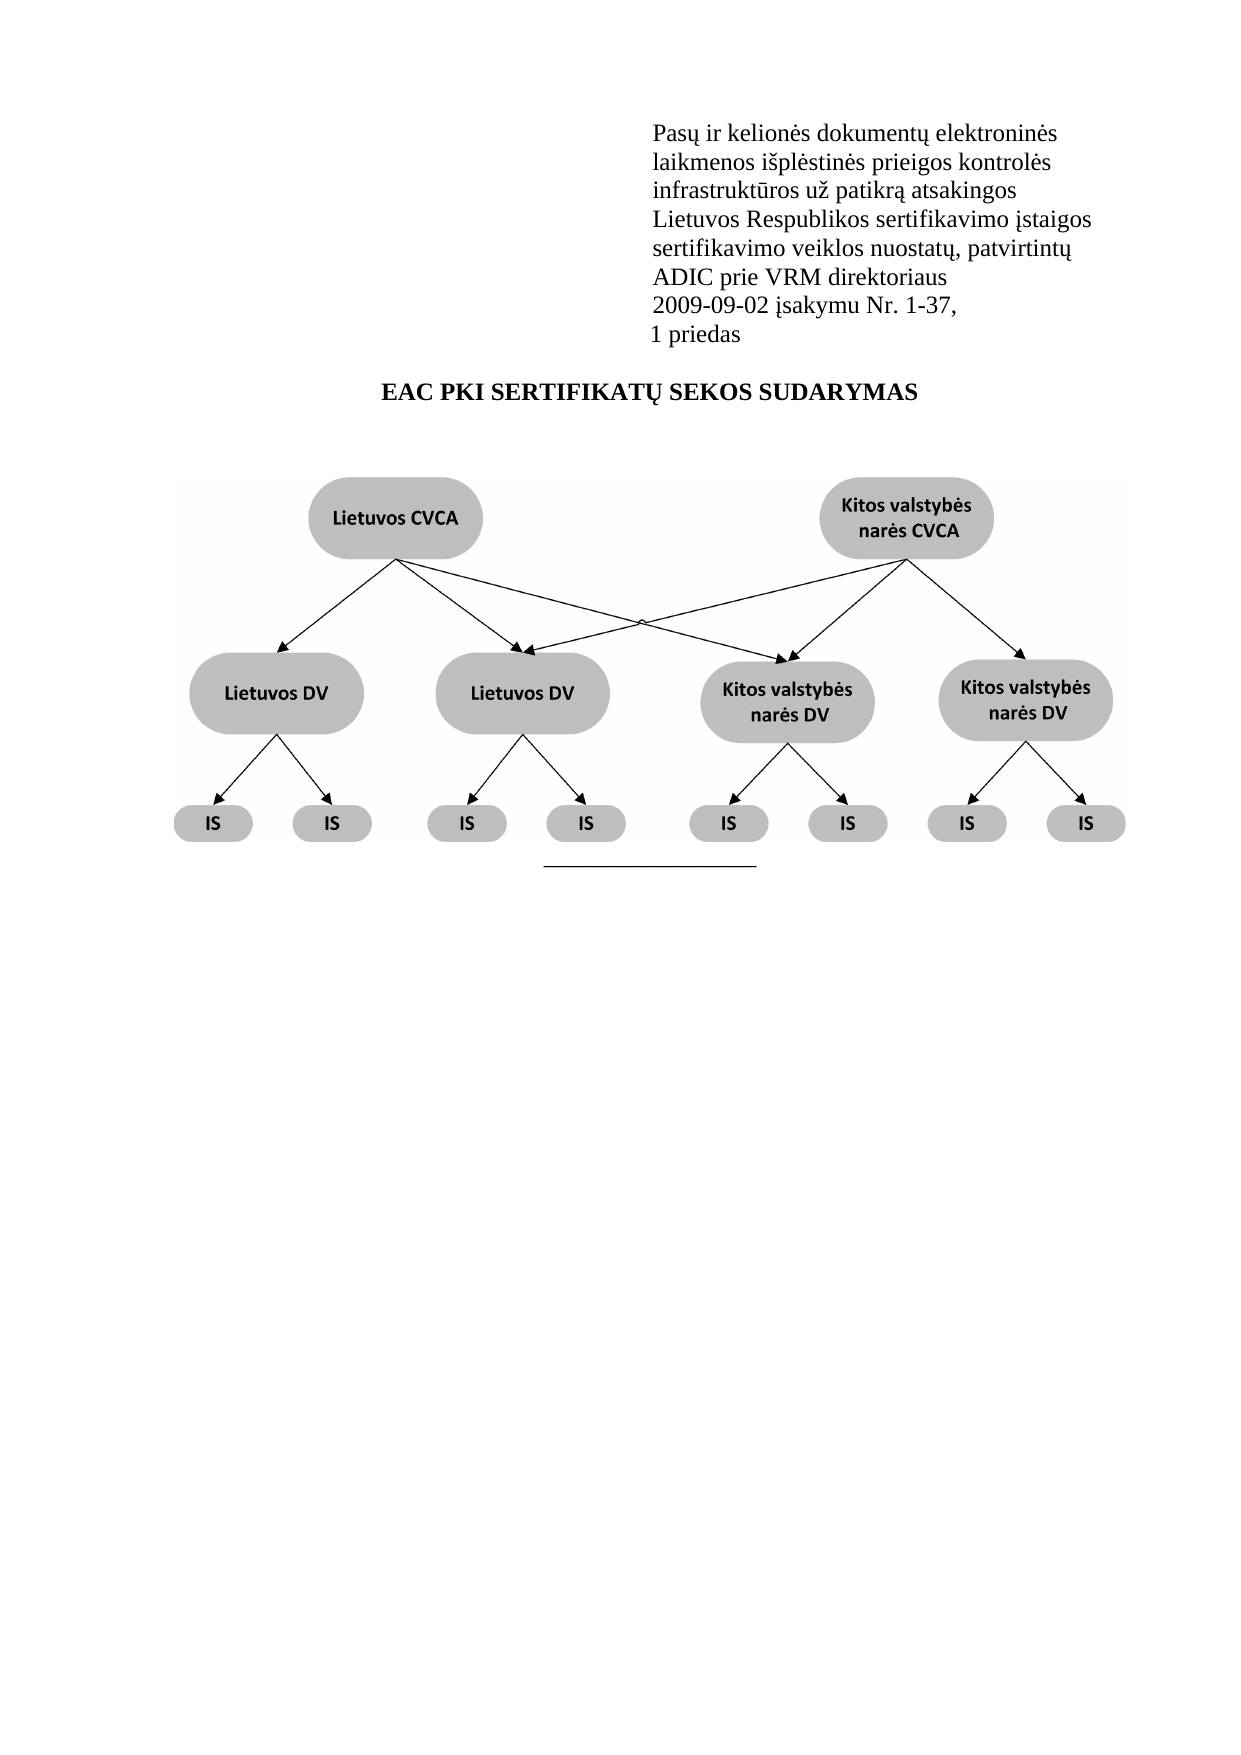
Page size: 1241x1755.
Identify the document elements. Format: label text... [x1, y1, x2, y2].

text ADIC prie VRM direktoriaus [652, 262, 1122, 291]
text [177, 463, 1122, 477]
text 2009-09-02 įsakymu Nr. 1-37, [652, 291, 1122, 319]
text Lietuvos Respublikos sertifikavimo įstaigos [652, 204, 1122, 233]
text laikmenos išplėstinės prieigos kontrolės [652, 147, 1122, 176]
text Pasų ir kelionės dokumentų elektroninės [652, 118, 1122, 147]
text EAC PKI sertifikatų sekos sudarymas [177, 377, 1122, 406]
text sertifikavimo veiklos nuostatų, patvirtintų [652, 233, 1122, 262]
text _________________ [177, 842, 1122, 870]
text 1 priedas [649, 319, 1122, 348]
text infrastruktūros už patikrą atsakingos [652, 176, 1122, 204]
